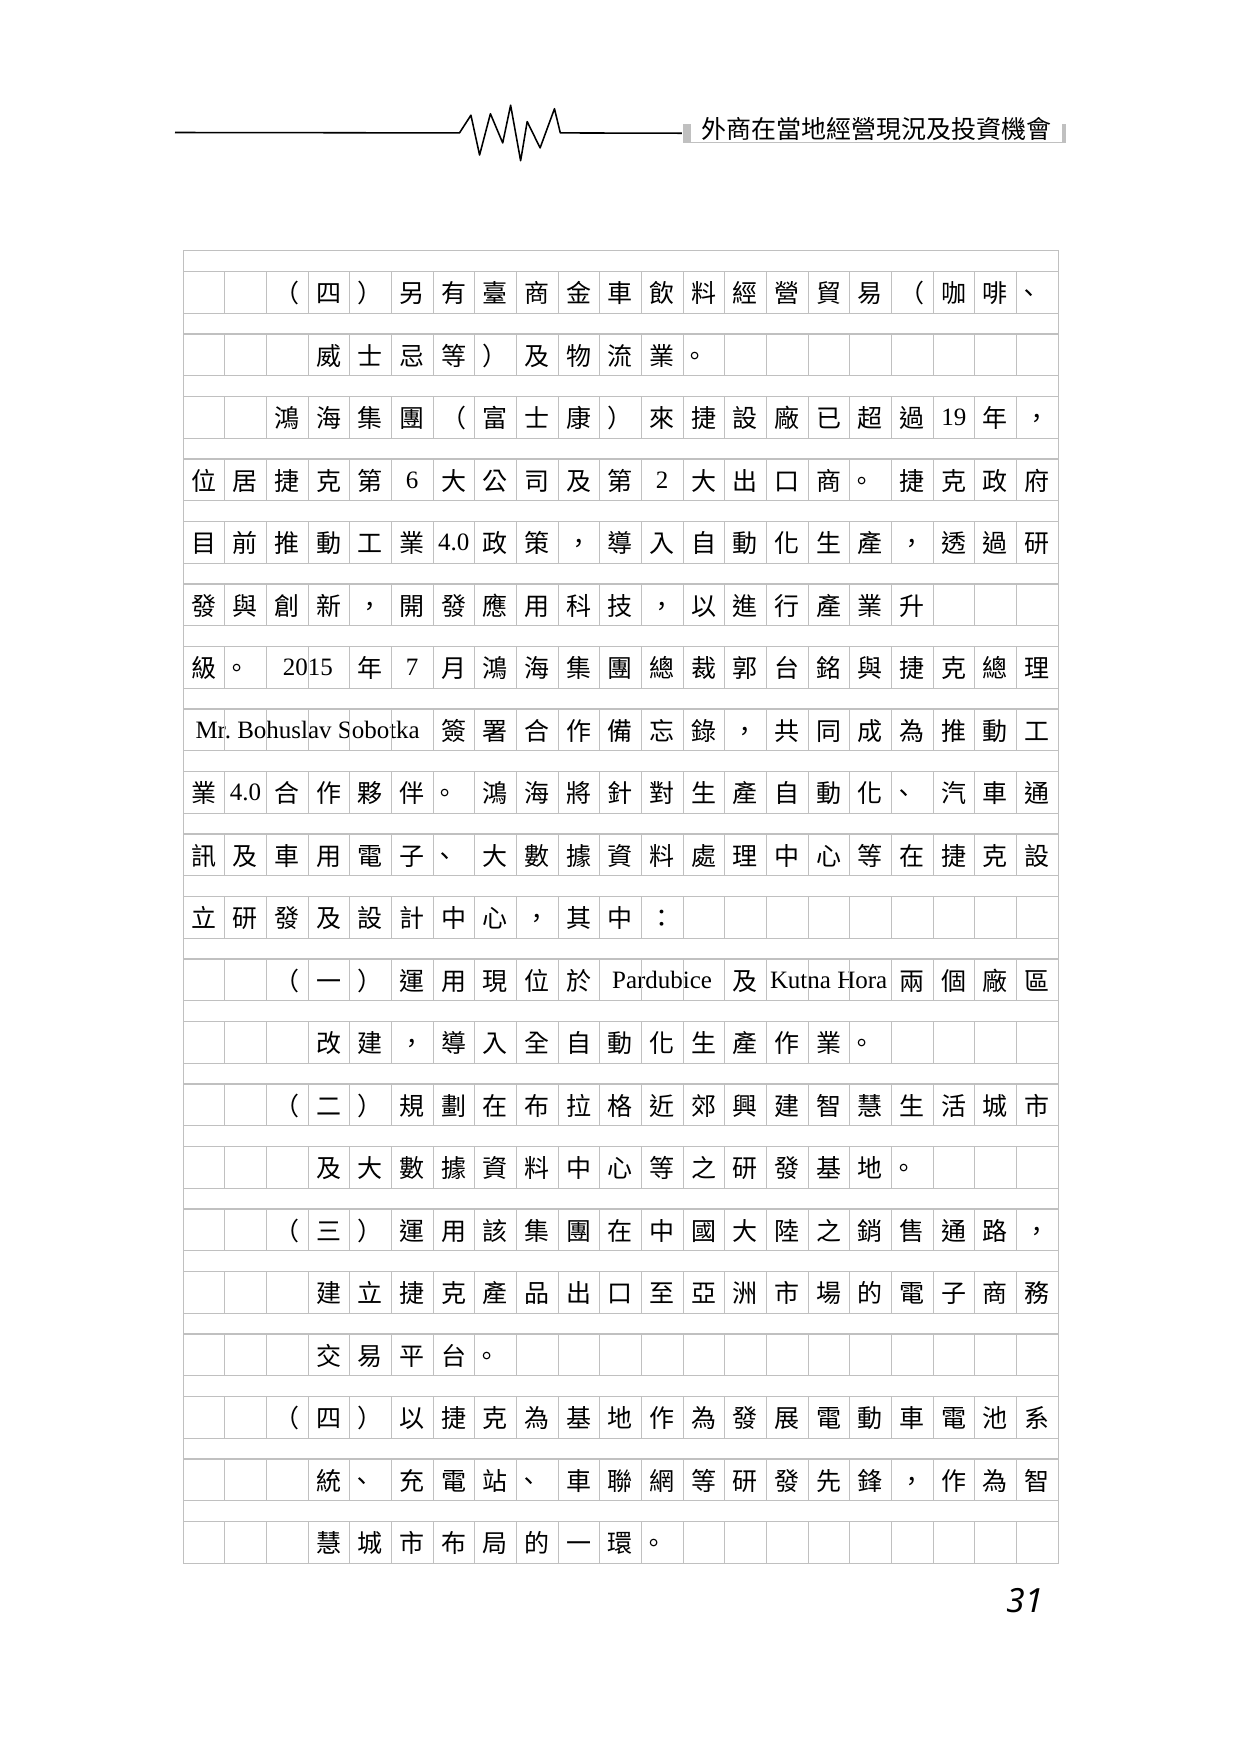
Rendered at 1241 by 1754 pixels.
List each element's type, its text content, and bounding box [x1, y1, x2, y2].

text 捷 [392, 1272, 433, 1313]
text （一）運用現位於Pardubice及Kutna Hora兩個廠區改建，導入全自動化生產作業。 [809, 1022, 849, 1063]
text （二）規劃在布拉格近郊興建智慧生活城市及大數據資料中心等之研發基地。 [684, 1147, 724, 1188]
text （四）另有臺商金車飲料經營貿易（咖啡、威士忌等）及物流業。 [600, 272, 641, 313]
text 。 [475, 1335, 516, 1375]
text （四）另有臺商金車飲料經營貿易（咖啡、威士忌等）及物流業。 [475, 272, 516, 313]
text （四）另有臺商金車飲料經營貿易（咖啡、威士忌等）及物流業。 [350, 335, 391, 375]
text （二）規劃在布拉格近郊興建智慧生活城市及大數據資料中心等之研發基地。 [600, 1085, 641, 1125]
text （四）以捷克為基地作為發展電動車電池系統、充電站、車聯網等研發先鋒，作為智慧城市布局的一環。 [267, 1522, 308, 1563]
text （二）規劃在布拉格近郊興建智慧生活城市及大數據資料中心等之研發基地。 [267, 1085, 308, 1125]
text （二）規劃在布拉格近郊興建智慧生活城市及大數據資料中心等之研發基地。 [392, 1147, 433, 1188]
text 子 [934, 1272, 974, 1313]
text （一）運用現位於Pardubice及Kutna Hora兩個廠區改建，導入全自動化生產作業。 [309, 960, 349, 1000]
text 運 [392, 1210, 433, 1250]
text （四）以捷克為基地作為發展電動車電池系統、充電站、車聯網等研發先鋒，作為智慧城市布局的一環。 [434, 1522, 474, 1563]
text （四）以捷克為基地作為發展電動車電池系統、充電站、車聯網等研發先鋒，作為智慧城市布局的一環。 [684, 1522, 724, 1563]
text 中 [642, 1210, 683, 1250]
text （一）運用現位於Pardubice及Kutna Hora兩個廠區改建，導入全自動化生產作業。 [475, 960, 516, 1000]
text （二）規劃在布拉格近郊興建智慧生活城市及大數據資料中心等之研發基地。 [227, 1064, 1058, 1083]
text 電 [892, 1272, 933, 1313]
text 大 [725, 1210, 766, 1250]
text （二）規劃在布拉格近郊興建智慧生活城市及大數據資料中心等之研發基地。 [559, 1147, 599, 1188]
text （二）規劃在布拉格近郊興建智慧生活城市及大數據資料中心等之研發基地。 [892, 1147, 933, 1188]
text （四）以捷克為基地作為發展電動車電池系統、充電站、車聯網等研發先鋒，作為智慧城市布局的一環。 [767, 1522, 808, 1563]
text （四）另有臺商金車飲料經營貿易（咖啡、威士忌等）及物流業。 [850, 272, 891, 313]
text （二）規劃在布拉格近郊興建智慧生活城市及大數據資料中心等之研發基地。 [517, 1147, 558, 1188]
text 售 [892, 1210, 933, 1250]
text 三 [309, 1210, 349, 1250]
text 通 [934, 1210, 974, 1250]
text （一）運用現位於Pardubice及Kutna Hora兩個廠區改建，導入全自動化生產作業。 [725, 1022, 766, 1063]
text 亞 [684, 1272, 724, 1313]
text （四）另有臺商金車飲料經營貿易（咖啡、威士忌等）及物流業。 [892, 272, 933, 313]
text （四）另有臺商金車飲料經營貿易（咖啡、威士忌等）及物流業。 [517, 335, 558, 375]
text （二）規劃在布拉格近郊興建智慧生活城市及大數據資料中心等之研發基地。 [350, 1085, 391, 1125]
text （四）以捷克為基地作為發展電動車電池系統、充電站、車聯網等研發先鋒，作為智慧城市布局的一環。 [517, 1460, 558, 1500]
text （一）運用現位於Pardubice及Kutna Hora兩個廠區改建，導入全自動化生產作業。 [934, 960, 974, 1000]
text （一）運用現位於Pardubice及Kutna Hora兩個廠區改建，導入全自動化生產作業。 [642, 960, 683, 1000]
text （一）運用現位於Pardubice及Kutna Hora兩個廠區改建，導入全自動化生產作業。 [392, 960, 433, 1000]
text （四）另有臺商金車飲料經營貿易（咖啡、威士忌等）及物流業。 [642, 272, 683, 313]
text （四）以捷克為基地作為發展電動車電池系統、充電站、車聯網等研發先鋒，作為智慧城市布局的一環。 [434, 1460, 474, 1500]
text （四）以捷克為基地作為發展電動車電池系統、充電站、車聯網等研發先鋒，作為智慧城市布局的一環。 [934, 1460, 974, 1500]
text （四）以捷克為基地作為發展電動車電池系統、充電站、車聯網等研發先鋒，作為智慧城市布局的一環。 [227, 1460, 266, 1500]
text （一）運用現位於Pardubice及Kutna Hora兩個廠區改建，導入全自動化生產作業。 [392, 1022, 433, 1063]
text （四）以捷克為基地作為發展電動車電池系統、充電站、車聯網等研發先鋒，作為智慧城市布局的一環。 [642, 1460, 683, 1500]
text （二）規劃在布拉格近郊興建智慧生活城市及大數據資料中心等之研發基地。 [975, 1147, 1016, 1188]
text （二）規劃在布拉格近郊興建智慧生活城市及大數據資料中心等之研發基地。 [392, 1085, 433, 1125]
text （四）以捷克為基地作為發展電動車電池系統、充電站、車聯網等研發先鋒，作為智慧城市布局的一環。 [642, 1522, 683, 1563]
text （四）以捷克為基地作為發展電動車電池系統、充電站、車聯網等研發先鋒，作為智慧城市布局的一環。 [642, 1397, 683, 1438]
text 集 [517, 1210, 558, 1250]
text （二）規劃在布拉格近郊興建智慧生活城市及大數據資料中心等之研發基地。 [434, 1085, 474, 1125]
text （四）另有臺商金車飲料經營貿易（咖啡、威士忌等）及物流業。 [725, 335, 766, 375]
text 該 [475, 1210, 516, 1250]
text [267, 1272, 308, 1313]
text （四）另有臺商金車飲料經營貿易（咖啡、威士忌等）及物流業。 [350, 272, 391, 313]
text （一）運用現位於Pardubice及Kutna Hora兩個廠區改建，導入全自動化生產作業。 [350, 960, 391, 1000]
text （四）另有臺商金車飲料經營貿易（咖啡、威士忌等）及物流業。 [1017, 272, 1058, 313]
text （ [267, 1210, 308, 1250]
text 品 [517, 1272, 558, 1313]
text （四）以捷克為基地作為發展電動車電池系統、充電站、車聯網等研發先鋒，作為智慧城市布局的一環。 [559, 1460, 599, 1500]
text （一）運用現位於Pardubice及Kutna Hora兩個廠區改建，導入全自動化生產作業。 [725, 960, 766, 1000]
text （四）以捷克為基地作為發展電動車電池系統、充電站、車聯網等研發先鋒，作為智慧城市布局的一環。 [850, 1460, 891, 1500]
text （四）以捷克為基地作為發展電動車電池系統、充電站、車聯網等研發先鋒，作為智慧城市布局的一環。 [475, 1460, 516, 1500]
text （四）另有臺商金車飲料經營貿易（咖啡、威士忌等）及物流業。 [227, 314, 1058, 333]
text 立 [350, 1272, 391, 1313]
text （四）以捷克為基地作為發展電動車電池系統、充電站、車聯網等研發先鋒，作為智慧城市布局的一環。 [600, 1522, 641, 1563]
text （一）運用現位於Pardubice及Kutna Hora兩個廠區改建，導入全自動化生產作業。 [934, 1022, 974, 1063]
text （四）以捷克為基地作為發展電動車電池系統、充電站、車聯網等研發先鋒，作為智慧城市布局的一環。 [517, 1397, 558, 1438]
text （四）以捷克為基地作為發展電動車電池系統、充電站、車聯網等研發先鋒，作為智慧城市布局的一環。 [392, 1522, 433, 1563]
text 建 [309, 1272, 349, 1313]
text （四）以捷克為基地作為發展電動車電池系統、充電站、車聯網等研發先鋒，作為智慧城市布局的一環。 [892, 1460, 933, 1500]
text 鴻海集團（富士康）來捷設廠已超過19年，位居捷克第6大公司及第2大出口商。捷克政府目前推動工業4.0政策，導入自動化生產，透過研發與創新，開發應用科技，以進行產業升級。2015年7月鴻海集團總裁郭台銘與捷克總理Mr. Bohuslav Sobotka簽署合作備忘錄，共同成為推動工業4.0合作夥伴。鴻海將針對生產自動化、汽車通訊及車用電子、大數據資料處理中心等在捷克設立研發及設計中心，其中： [184, 689, 1058, 708]
text 商 [975, 1272, 1016, 1313]
text [642, 1335, 683, 1375]
text 平 [392, 1335, 433, 1375]
text （二）規劃在布拉格近郊興建智慧生活城市及大數據資料中心等之研發基地。 [809, 1085, 849, 1125]
text （二）規劃在布拉格近郊興建智慧生活城市及大數據資料中心等之研發基地。 [600, 1147, 641, 1188]
text 鴻海集團（富士康）來捷設廠已超過19年，位居捷克第6大公司及第2大出口商。捷克政府目前推動工業4.0政策，導入自動化生產，透過研發與創新，開發應用科技，以進行產業升級。2015年7月鴻海集團總裁郭台銘與捷克總理Mr. Bohuslav Sobotka簽署合作備忘錄，共同成為推動工業4.0合作夥伴。鴻海將針對生產自動化、汽車通訊及車用電子、大數據資料處理中心等在捷克設立研發及設計中心，其中： [184, 439, 1058, 458]
text 鴻海集團（富士康）來捷設廠已超過19年，位居捷克第6大公司及第2大出口商。捷克政府目前推動工業4.0政策，導入自動化生產，透過研發與創新，開發應用科技，以進行產業升級。2015年7月鴻海集團總裁郭台銘與捷克總理Mr. Bohuslav Sobotka簽署合作備忘錄，共同成為推動工業4.0合作夥伴。鴻海將針對生產自動化、汽車通訊及車用電子、大數據資料處理中心等在捷克設立研發及設計中心，其中： [184, 376, 1058, 396]
text （一）運用現位於Pardubice及Kutna Hora兩個廠區改建，導入全自動化生產作業。 [809, 960, 849, 1000]
text （四）以捷克為基地作為發展電動車電池系統、充電站、車聯網等研發先鋒，作為智慧城市布局的一環。 [434, 1397, 474, 1438]
text （四）以捷克為基地作為發展電動車電池系統、充電站、車聯網等研發先鋒，作為智慧城市布局的一環。 [809, 1522, 849, 1563]
text 台 [434, 1335, 474, 1375]
text （二）規劃在布拉格近郊興建智慧生活城市及大數據資料中心等之研發基地。 [850, 1147, 891, 1188]
text （四）另有臺商金車飲料經營貿易（咖啡、威士忌等）及物流業。 [809, 272, 849, 313]
text （二）規劃在布拉格近郊興建智慧生活城市及大數據資料中心等之研發基地。 [559, 1085, 599, 1125]
text （二）規劃在布拉格近郊興建智慧生活城市及大數據資料中心等之研發基地。 [227, 1085, 266, 1125]
text （四）以捷克為基地作為發展電動車電池系統、充電站、車聯網等研發先鋒，作為智慧城市布局的一環。 [850, 1522, 891, 1563]
text （一）運用現位於Pardubice及Kutna Hora兩個廠區改建，導入全自動化生產作業。 [559, 1022, 599, 1063]
text （四）另有臺商金車飲料經營貿易（咖啡、威士忌等）及物流業。 [809, 335, 849, 375]
text （四）以捷克為基地作為發展電動車電池系統、充電站、車聯網等研發先鋒，作為智慧城市布局的一環。 [1017, 1522, 1058, 1563]
text （四）以捷克為基地作為發展電動車電池系統、充電站、車聯網等研發先鋒，作為智慧城市布局的一環。 [309, 1522, 349, 1563]
text （四）另有臺商金車飲料經營貿易（咖啡、威士忌等）及物流業。 [559, 272, 599, 313]
text （四）以捷克為基地作為發展電動車電池系統、充電站、車聯網等研發先鋒，作為智慧城市布局的一環。 [767, 1460, 808, 1500]
text （一）運用現位於Pardubice及Kutna Hora兩個廠區改建，導入全自動化生產作業。 [975, 1022, 1016, 1063]
text （四）另有臺商金車飲料經營貿易（咖啡、威士忌等）及物流業。 [227, 335, 266, 375]
text [227, 1251, 1058, 1271]
text （四）另有臺商金車飲料經營貿易（咖啡、威士忌等）及物流業。 [392, 335, 433, 375]
text （四）另有臺商金車飲料經營貿易（咖啡、威士忌等）及物流業。 [1017, 335, 1058, 375]
text [227, 1210, 266, 1250]
text （二）規劃在布拉格近郊興建智慧生活城市及大數據資料中心等之研發基地。 [227, 1126, 1058, 1146]
text （四）以捷克為基地作為發展電動車電池系統、充電站、車聯網等研發先鋒，作為智慧城市布局的一環。 [1017, 1460, 1058, 1500]
text （四）另有臺商金車飲料經營貿易（咖啡、威士忌等）及物流業。 [227, 272, 266, 313]
text （一）運用現位於Pardubice及Kutna Hora兩個廠區改建，導入全自動化生產作業。 [684, 960, 724, 1000]
text （二）規劃在布拉格近郊興建智慧生活城市及大數據資料中心等之研發基地。 [725, 1085, 766, 1125]
text （四）以捷克為基地作為發展電動車電池系統、充電站、車聯網等研發先鋒，作為智慧城市布局的一環。 [227, 1439, 1058, 1458]
text （二）規劃在布拉格近郊興建智慧生活城市及大數據資料中心等之研發基地。 [309, 1085, 349, 1125]
text （一）運用現位於Pardubice及Kutna Hora兩個廠區改建，導入全自動化生產作業。 [267, 960, 308, 1000]
text （二）規劃在布拉格近郊興建智慧生活城市及大數據資料中心等之研發基地。 [684, 1085, 724, 1125]
text （一）運用現位於Pardubice及Kutna Hora兩個廠區改建，導入全自動化生產作業。 [309, 1022, 349, 1063]
text （四）以捷克為基地作為發展電動車電池系統、充電站、車聯網等研發先鋒，作為智慧城市布局的一環。 [392, 1397, 433, 1438]
text （二）規劃在布拉格近郊興建智慧生活城市及大數據資料中心等之研發基地。 [934, 1147, 974, 1188]
text [684, 1335, 724, 1375]
text （四）以捷克為基地作為發展電動車電池系統、充電站、車聯網等研發先鋒，作為智慧城市布局的一環。 [892, 1522, 933, 1563]
text （四）另有臺商金車飲料經營貿易（咖啡、威士忌等）及物流業。 [767, 272, 808, 313]
text （二）規劃在布拉格近郊興建智慧生活城市及大數據資料中心等之研發基地。 [1017, 1085, 1058, 1125]
text （四）另有臺商金車飲料經營貿易（咖啡、威士忌等）及物流業。 [267, 335, 308, 375]
text （四）以捷克為基地作為發展電動車電池系統、充電站、車聯網等研發先鋒，作為智慧城市布局的一環。 [725, 1397, 766, 1438]
text （二）規劃在布拉格近郊興建智慧生活城市及大數據資料中心等之研發基地。 [350, 1147, 391, 1188]
text [559, 1335, 599, 1375]
text [767, 1335, 808, 1375]
text （二）規劃在布拉格近郊興建智慧生活城市及大數據資料中心等之研發基地。 [850, 1085, 891, 1125]
text （一）運用現位於Pardubice及Kutna Hora兩個廠區改建，導入全自動化生產作業。 [1017, 960, 1058, 1000]
text （四）另有臺商金車飲料經營貿易（咖啡、威士忌等）及物流業。 [309, 272, 349, 313]
text [850, 1335, 891, 1375]
text （四）以捷克為基地作為發展電動車電池系統、充電站、車聯網等研發先鋒，作為智慧城市布局的一環。 [892, 1397, 933, 1438]
text （四）以捷克為基地作為發展電動車電池系統、充電站、車聯網等研發先鋒，作為智慧城市布局的一環。 [517, 1522, 558, 1563]
text （二）規劃在布拉格近郊興建智慧生活城市及大數據資料中心等之研發基地。 [267, 1147, 308, 1188]
text （二）規劃在布拉格近郊興建智慧生活城市及大數據資料中心等之研發基地。 [309, 1147, 349, 1188]
text （四）以捷克為基地作為發展電動車電池系統、充電站、車聯網等研發先鋒，作為智慧城市布局的一環。 [350, 1397, 391, 1438]
text 路 [975, 1210, 1016, 1250]
text （二）規劃在布拉格近郊興建智慧生活城市及大數據資料中心等之研發基地。 [767, 1085, 808, 1125]
text 克 [434, 1272, 474, 1313]
text [227, 1335, 266, 1375]
text 鴻海集團（富士康）來捷設廠已超過19年，位居捷克第6大公司及第2大出口商。捷克政府目前推動工業4.0政策，導入自動化生產，透過研發與創新，開發應用科技，以進行產業升級。2015年7月鴻海集團總裁郭台銘與捷克總理Mr. Bohuslav Sobotka簽署合作備忘錄，共同成為推動工業4.0合作夥伴。鴻海將針對生產自動化、汽車通訊及車用電子、大數據資料處理中心等在捷克設立研發及設計中心，其中： [184, 876, 1058, 896]
text [227, 1272, 266, 1313]
text 產 [475, 1272, 516, 1313]
text （四）以捷克為基地作為發展電動車電池系統、充電站、車聯網等研發先鋒，作為智慧城市布局的一環。 [227, 1397, 266, 1438]
text （四）另有臺商金車飲料經營貿易（咖啡、威士忌等）及物流業。 [934, 272, 974, 313]
text [892, 1335, 933, 1375]
text （四）以捷克為基地作為發展電動車電池系統、充電站、車聯網等研發先鋒，作為智慧城市布局的一環。 [600, 1397, 641, 1438]
text 的 [850, 1272, 891, 1313]
text （四）另有臺商金車飲料經營貿易（咖啡、威士忌等）及物流業。 [725, 272, 766, 313]
text （二）規劃在布拉格近郊興建智慧生活城市及大數據資料中心等之研發基地。 [642, 1147, 683, 1188]
text （四）另有臺商金車飲料經營貿易（咖啡、威士忌等）及物流業。 [600, 335, 641, 375]
text （四）另有臺商金車飲料經營貿易（咖啡、威士忌等）及物流業。 [309, 335, 349, 375]
text （四）另有臺商金車飲料經營貿易（咖啡、威士忌等）及物流業。 [434, 335, 474, 375]
text （四）以捷克為基地作為發展電動車電池系統、充電站、車聯網等研發先鋒，作為智慧城市布局的一環。 [809, 1460, 849, 1500]
text （一）運用現位於Pardubice及Kutna Hora兩個廠區改建，導入全自動化生產作業。 [559, 960, 599, 1000]
text [227, 1314, 1058, 1333]
text （二）規劃在布拉格近郊興建智慧生活城市及大數據資料中心等之研發基地。 [767, 1147, 808, 1188]
text （四）以捷克為基地作為發展電動車電池系統、充電站、車聯網等研發先鋒，作為智慧城市布局的一環。 [975, 1397, 1016, 1438]
text （四）另有臺商金車飲料經營貿易（咖啡、威士忌等）及物流業。 [684, 272, 724, 313]
text （四）以捷克為基地作為發展電動車電池系統、充電站、車聯網等研發先鋒，作為智慧城市布局的一環。 [725, 1522, 766, 1563]
text （四）以捷克為基地作為發展電動車電池系統、充電站、車聯網等研發先鋒，作為智慧城市布局的一環。 [267, 1397, 308, 1438]
text [725, 1335, 766, 1375]
text （一）運用現位於Pardubice及Kutna Hora兩個廠區改建，導入全自動化生產作業。 [642, 1022, 683, 1063]
text （四）以捷克為基地作為發展電動車電池系統、充電站、車聯網等研發先鋒，作為智慧城市布局的一環。 [975, 1522, 1016, 1563]
text （二）規劃在布拉格近郊興建智慧生活城市及大數據資料中心等之研發基地。 [934, 1085, 974, 1125]
text （四）以捷克為基地作為發展電動車電池系統、充電站、車聯網等研發先鋒，作為智慧城市布局的一環。 [350, 1460, 391, 1500]
text 鴻海集團（富士康）來捷設廠已超過19年，位居捷克第6大公司及第2大出口商。捷克政府目前推動工業4.0政策，導入自動化生產，透過研發與創新，開發應用科技，以進行產業升級。2015年7月鴻海集團總裁郭台銘與捷克總理Mr. Bohuslav Sobotka簽署合作備忘錄，共同成為推動工業4.0合作夥伴。鴻海將針對生產自動化、汽車通訊及車用電子、大數據資料處理中心等在捷克設立研發及設計中心，其中： [184, 564, 1058, 583]
text 之 [809, 1210, 849, 1250]
text （四）另有臺商金車飲料經營貿易（咖啡、威士忌等）及物流業。 [850, 335, 891, 375]
text （四）另有臺商金車飲料經營貿易（咖啡、威士忌等）及物流業。 [934, 335, 974, 375]
text 用 [434, 1210, 474, 1250]
text （四）以捷克為基地作為發展電動車電池系統、充電站、車聯網等研發先鋒，作為智慧城市布局的一環。 [725, 1460, 766, 1500]
text （二）規劃在布拉格近郊興建智慧生活城市及大數據資料中心等之研發基地。 [809, 1147, 849, 1188]
text （二）規劃在布拉格近郊興建智慧生活城市及大數據資料中心等之研發基地。 [892, 1085, 933, 1125]
text [975, 1335, 1016, 1375]
text [517, 1335, 558, 1375]
text （四）另有臺商金車飲料經營貿易（咖啡、威士忌等）及物流業。 [975, 272, 1016, 313]
text （一）運用現位於Pardubice及Kutna Hora兩個廠區改建，導入全自動化生產作業。 [434, 960, 474, 1000]
text [267, 1335, 308, 1375]
text 易 [350, 1335, 391, 1375]
text （一）運用現位於Pardubice及Kutna Hora兩個廠區改建，導入全自動化生產作業。 [767, 960, 808, 1000]
text （四）以捷克為基地作為發展電動車電池系統、充電站、車聯網等研發先鋒，作為智慧城市布局的一環。 [267, 1460, 308, 1500]
text 鴻海集團（富士康）來捷設廠已超過19年，位居捷克第6大公司及第2大出口商。捷克政府目前推動工業4.0政策，導入自動化生產，透過研發與創新，開發應用科技，以進行產業升級。2015年7月鴻海集團總裁郭台銘與捷克總理Mr. Bohuslav Sobotka簽署合作備忘錄，共同成為推動工業4.0合作夥伴。鴻海將針對生產自動化、汽車通訊及車用電子、大數據資料處理中心等在捷克設立研發及設計中心，其中： [184, 626, 1058, 646]
text [600, 1335, 641, 1375]
text （四）以捷克為基地作為發展電動車電池系統、充電站、車聯網等研發先鋒，作為智慧城市布局的一環。 [309, 1460, 349, 1500]
text （一）運用現位於Pardubice及Kutna Hora兩個廠區改建，導入全自動化生產作業。 [227, 1001, 1058, 1021]
text 市 [767, 1272, 808, 1313]
text （四）另有臺商金車飲料經營貿易（咖啡、威士忌等）及物流業。 [267, 272, 308, 313]
text （四）以捷克為基地作為發展電動車電池系統、充電站、車聯網等研發先鋒，作為智慧城市布局的一環。 [600, 1460, 641, 1500]
text 鴻海集團（富士康）來捷設廠已超過19年，位居捷克第6大公司及第2大出口商。捷克政府目前推動工業4.0政策，導入自動化生產，透過研發與創新，開發應用科技，以進行產業升級。2015年7月鴻海集團總裁郭台銘與捷克總理Mr. Bohuslav Sobotka簽署合作備忘錄，共同成為推動工業4.0合作夥伴。鴻海將針對生產自動化、汽車通訊及車用電子、大數據資料處理中心等在捷克設立研發及設計中心，其中： [184, 751, 1058, 771]
text （一）運用現位於Pardubice及Kutna Hora兩個廠區改建，導入全自動化生產作業。 [975, 960, 1016, 1000]
text （一）運用現位於Pardubice及Kutna Hora兩個廠區改建，導入全自動化生產作業。 [1017, 1022, 1058, 1063]
text 在 [600, 1210, 641, 1250]
text （四）以捷克為基地作為發展電動車電池系統、充電站、車聯網等研發先鋒，作為智慧城市布局的一環。 [934, 1522, 974, 1563]
text （一）運用現位於Pardubice及Kutna Hora兩個廠區改建，導入全自動化生產作業。 [227, 960, 266, 1000]
text [227, 1189, 1058, 1208]
text （四）另有臺商金車飲料經營貿易（咖啡、威士忌等）及物流業。 [475, 335, 516, 375]
text （四）以捷克為基地作為發展電動車電池系統、充電站、車聯網等研發先鋒，作為智慧城市布局的一環。 [1017, 1397, 1058, 1438]
text （四）另有臺商金車飲料經營貿易（咖啡、威士忌等）及物流業。 [227, 251, 1058, 271]
text （二）規劃在布拉格近郊興建智慧生活城市及大數據資料中心等之研發基地。 [725, 1147, 766, 1188]
text （四）以捷克為基地作為發展電動車電池系統、充電站、車聯網等研發先鋒，作為智慧城市布局的一環。 [684, 1397, 724, 1438]
text 出 [559, 1272, 599, 1313]
text （四）以捷克為基地作為發展電動車電池系統、充電站、車聯網等研發先鋒，作為智慧城市布局的一環。 [850, 1397, 891, 1438]
text （一）運用現位於Pardubice及Kutna Hora兩個廠區改建，導入全自動化生產作業。 [350, 1022, 391, 1063]
text （四）以捷克為基地作為發展電動車電池系統、充電站、車聯網等研發先鋒，作為智慧城市布局的一環。 [227, 1501, 1058, 1521]
text （四）另有臺商金車飲料經營貿易（咖啡、威士忌等）及物流業。 [892, 335, 933, 375]
text （一）運用現位於Pardubice及Kutna Hora兩個廠區改建，導入全自動化生產作業。 [684, 1022, 724, 1063]
text （一）運用現位於Pardubice及Kutna Hora兩個廠區改建，導入全自動化生產作業。 [850, 960, 891, 1000]
text （四）另有臺商金車飲料經營貿易（咖啡、威士忌等）及物流業。 [434, 272, 474, 313]
text 至 [642, 1272, 683, 1313]
text （四）另有臺商金車飲料經營貿易（咖啡、威士忌等）及物流業。 [392, 272, 433, 313]
text （四）另有臺商金車飲料經營貿易（咖啡、威士忌等）及物流業。 [767, 335, 808, 375]
text 國 [684, 1210, 724, 1250]
text （四）以捷克為基地作為發展電動車電池系統、充電站、車聯網等研發先鋒，作為智慧城市布局的一環。 [227, 1522, 266, 1563]
text （一）運用現位於Pardubice及Kutna Hora兩個廠區改建，導入全自動化生產作業。 [517, 960, 558, 1000]
text （一）運用現位於Pardubice及Kutna Hora兩個廠區改建，導入全自動化生產作業。 [892, 1022, 933, 1063]
text （一）運用現位於Pardubice及Kutna Hora兩個廠區改建，導入全自動化生產作業。 [227, 939, 1058, 958]
text （四）以捷克為基地作為發展電動車電池系統、充電站、車聯網等研發先鋒，作為智慧城市布局的一環。 [975, 1460, 1016, 1500]
text ） [350, 1210, 391, 1250]
text （一）運用現位於Pardubice及Kutna Hora兩個廠區改建，導入全自動化生產作業。 [892, 960, 933, 1000]
text （二）規劃在布拉格近郊興建智慧生活城市及大數據資料中心等之研發基地。 [475, 1147, 516, 1188]
text 務 [1017, 1272, 1058, 1313]
text （四）另有臺商金車飲料經營貿易（咖啡、威士忌等）及物流業。 [559, 335, 599, 375]
text （四）以捷克為基地作為發展電動車電池系統、充電站、車聯網等研發先鋒，作為智慧城市布局的一環。 [350, 1522, 391, 1563]
text [934, 1335, 974, 1375]
text （一）運用現位於Pardubice及Kutna Hora兩個廠區改建，導入全自動化生產作業。 [767, 1022, 808, 1063]
text 銷 [850, 1210, 891, 1250]
text （四）另有臺商金車飲料經營貿易（咖啡、威士忌等）及物流業。 [642, 335, 683, 375]
text （四）以捷克為基地作為發展電動車電池系統、充電站、車聯網等研發先鋒，作為智慧城市布局的一環。 [309, 1397, 349, 1438]
text （二）規劃在布拉格近郊興建智慧生活城市及大數據資料中心等之研發基地。 [434, 1147, 474, 1188]
text 團 [559, 1210, 599, 1250]
text （四）以捷克為基地作為發展電動車電池系統、充電站、車聯網等研發先鋒，作為智慧城市布局的一環。 [767, 1397, 808, 1438]
text （四）以捷克為基地作為發展電動車電池系統、充電站、車聯網等研發先鋒，作為智慧城市布局的一環。 [809, 1397, 849, 1438]
text 場 [809, 1272, 849, 1313]
text （一）運用現位於Pardubice及Kutna Hora兩個廠區改建，導入全自動化生產作業。 [434, 1022, 474, 1063]
text （一）運用現位於Pardubice及Kutna Hora兩個廠區改建，導入全自動化生產作業。 [475, 1022, 516, 1063]
text （四）以捷克為基地作為發展電動車電池系統、充電站、車聯網等研發先鋒，作為智慧城市布局的一環。 [475, 1522, 516, 1563]
text 鴻海集團（富士康）來捷設廠已超過19年，位居捷克第6大公司及第2大出口商。捷克政府目前推動工業4.0政策，導入自動化生產，透過研發與創新，開發應用科技，以進行產業升級。2015年7月鴻海集團總裁郭台銘與捷克總理Mr. Bohuslav Sobotka簽署合作備忘錄，共同成為推動工業4.0合作夥伴。鴻海將針對生產自動化、汽車通訊及車用電子、大數據資料處理中心等在捷克設立研發及設計中心，其中： [184, 814, 1058, 833]
text [809, 1335, 849, 1375]
text （一）運用現位於Pardubice及Kutna Hora兩個廠區改建，導入全自動化生產作業。 [517, 1022, 558, 1063]
text （四）以捷克為基地作為發展電動車電池系統、充電站、車聯網等研發先鋒，作為智慧城市布局的一環。 [227, 1376, 1058, 1396]
text （一）運用現位於Pardubice及Kutna Hora兩個廠區改建，導入全自動化生產作業。 [600, 960, 641, 1000]
text （二）規劃在布拉格近郊興建智慧生活城市及大數據資料中心等之研發基地。 [642, 1085, 683, 1125]
text （四）以捷克為基地作為發展電動車電池系統、充電站、車聯網等研發先鋒，作為智慧城市布局的一環。 [684, 1460, 724, 1500]
text （四）以捷克為基地作為發展電動車電池系統、充電站、車聯網等研發先鋒，作為智慧城市布局的一環。 [392, 1460, 433, 1500]
text 陸 [767, 1210, 808, 1250]
text （一）運用現位於Pardubice及Kutna Hora兩個廠區改建，導入全自動化生產作業。 [227, 1022, 266, 1063]
text 鴻海集團（富士康）來捷設廠已超過19年，位居捷克第6大公司及第2大出口商。捷克政府目前推動工業4.0政策，導入自動化生產，透過研發與創新，開發應用科技，以進行產業升級。2015年7月鴻海集團總裁郭台銘與捷克總理Mr. Bohuslav Sobotka簽署合作備忘錄，共同成為推動工業4.0合作夥伴。鴻海將針對生產自動化、汽車通訊及車用電子、大數據資料處理中心等在捷克設立研發及設計中心，其中： [184, 501, 1058, 521]
text （四）以捷克為基地作為發展電動車電池系統、充電站、車聯網等研發先鋒，作為智慧城市布局的一環。 [475, 1397, 516, 1438]
text （四）以捷克為基地作為發展電動車電池系統、充電站、車聯網等研發先鋒，作為智慧城市布局的一環。 [559, 1522, 599, 1563]
text （四）另有臺商金車飲料經營貿易（咖啡、威士忌等）及物流業。 [517, 272, 558, 313]
text 洲 [725, 1272, 766, 1313]
text （二）規劃在布拉格近郊興建智慧生活城市及大數據資料中心等之研發基地。 [475, 1085, 516, 1125]
text （二）規劃在布拉格近郊興建智慧生活城市及大數據資料中心等之研發基地。 [517, 1085, 558, 1125]
text （二）規劃在布拉格近郊興建智慧生活城市及大數據資料中心等之研發基地。 [227, 1147, 266, 1188]
text （四）以捷克為基地作為發展電動車電池系統、充電站、車聯網等研發先鋒，作為智慧城市布局的一環。 [934, 1397, 974, 1438]
text （一）運用現位於Pardubice及Kutna Hora兩個廠區改建，導入全自動化生產作業。 [850, 1022, 891, 1063]
text （一）運用現位於Pardubice及Kutna Hora兩個廠區改建，導入全自動化生產作業。 [600, 1022, 641, 1063]
text （二）規劃在布拉格近郊興建智慧生活城市及大數據資料中心等之研發基地。 [975, 1085, 1016, 1125]
text （一）運用現位於Pardubice及Kutna Hora兩個廠區改建，導入全自動化生產作業。 [267, 1022, 308, 1063]
text ， [1017, 1210, 1058, 1250]
text 口 [600, 1272, 641, 1313]
text （四）另有臺商金車飲料經營貿易（咖啡、威士忌等）及物流業。 [684, 335, 724, 375]
text （四）以捷克為基地作為發展電動車電池系統、充電站、車聯網等研發先鋒，作為智慧城市布局的一環。 [559, 1397, 599, 1438]
text [1017, 1335, 1058, 1375]
text 交 [309, 1335, 349, 1375]
text （四）另有臺商金車飲料經營貿易（咖啡、威士忌等）及物流業。 [975, 335, 1016, 375]
text （二）規劃在布拉格近郊興建智慧生活城市及大數據資料中心等之研發基地。 [1017, 1147, 1058, 1188]
